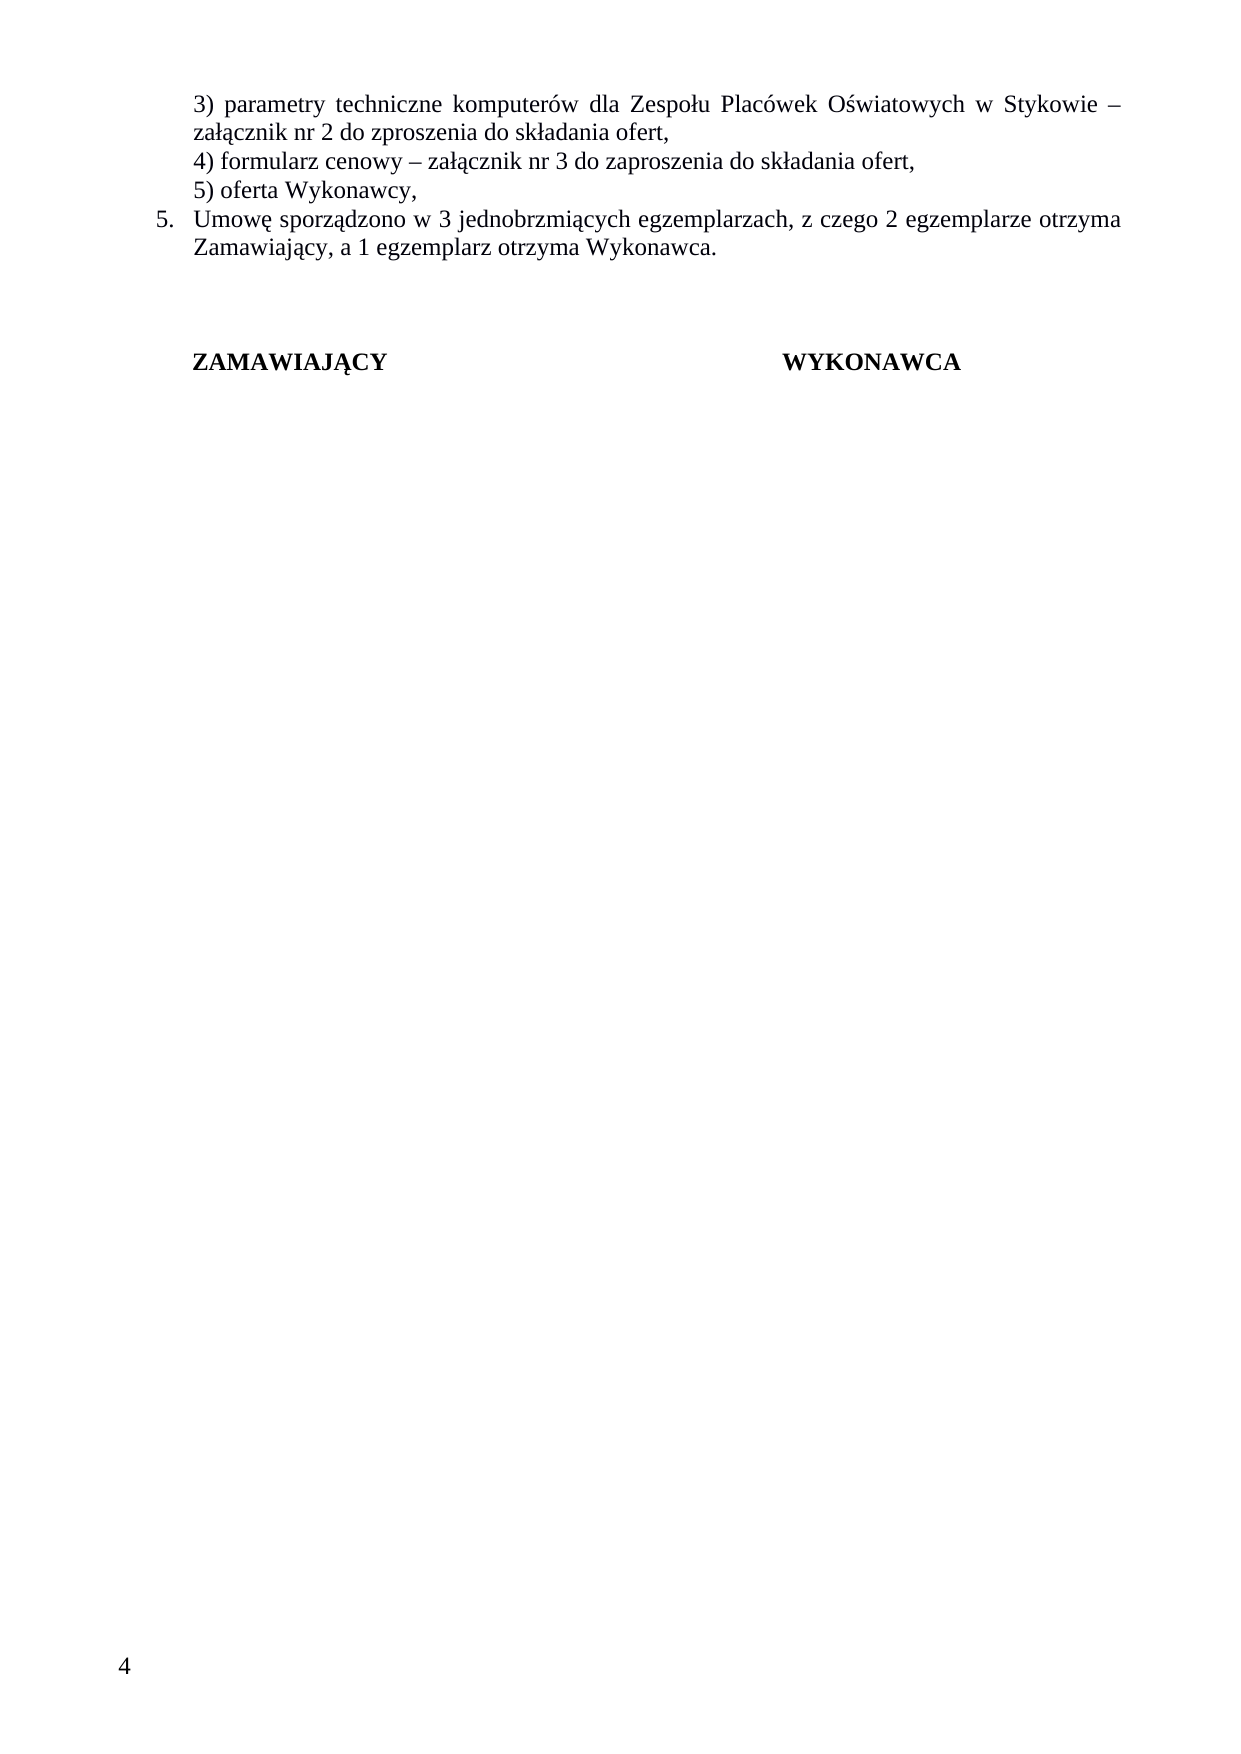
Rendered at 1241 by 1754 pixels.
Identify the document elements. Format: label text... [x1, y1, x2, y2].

list 4) formularz cenowy – załącznik nr 3 do zaproszenia do składania ofert, [156, 146, 1122, 175]
list 3) parametry techniczne komputerów dla Zespołu Placówek Oświatowych w Stykowie – załącznik nr 2 do zproszenia do składania ofert, [156, 89, 1122, 146]
text ZAMAWIAJĄCY WYKONAWCA [118, 347, 1122, 376]
list 5) oferta Wykonawcy, [156, 175, 1122, 204]
list Umowę sporządzono w 3 jednobrzmiących egzemplarzach, z czego 2 egzemplarze otrzyma Zamawiający, a 1 egzemplarz otrzyma Wykonawca. [156, 204, 1122, 261]
